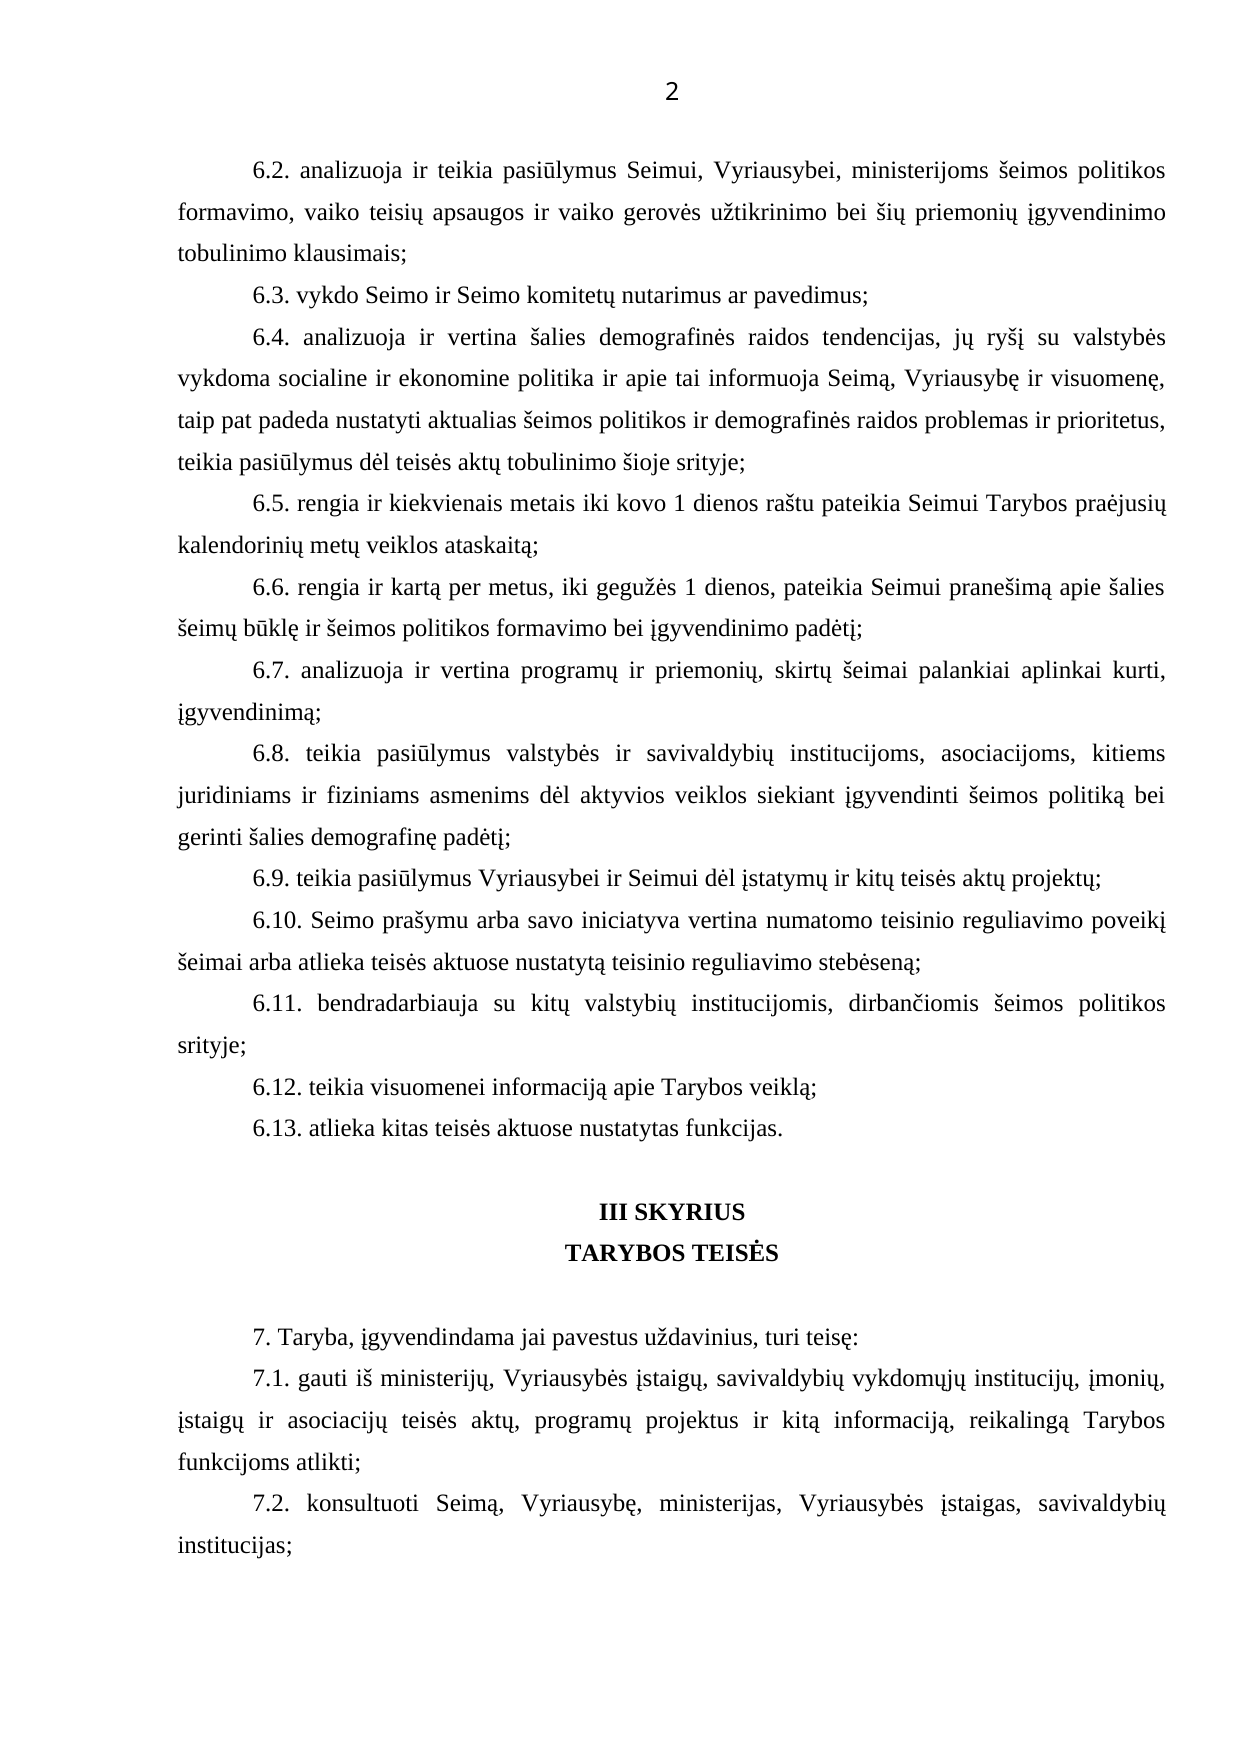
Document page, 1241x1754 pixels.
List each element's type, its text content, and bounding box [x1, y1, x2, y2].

text 6.5. rengia ir kiekvienais metais iki kovo 1 dienos raštu pateikia Seimui Tarybos praėjusių kalendorinių metų veiklos ataskaitą; [177, 475, 1167, 559]
text 6.9. teikia pasiūlymus Vyriausybei ir Seimui dėl įstatymų ir kitų teisės aktų projektų; [177, 850, 1167, 892]
text 6.4. analizuoja ir vertina šalies demografinės raidos tendencijas, jų ryšį su valstybės vykdoma socialine ir ekonomine politika ir apie tai informuoja Seimą, Vyriausybę ir visuomenę, taip pat padeda nustatyti aktualias šeimos politikos ir demografinės raidos problemas ir prioritetus, teikia pasiūlymus dėl teisės aktų tobulinimo šioje srityje; [177, 309, 1167, 475]
text 6.12. teikia visuomenei informaciją apie Tarybos veiklą; [177, 1059, 1167, 1100]
text 6.3. vykdo Seimo ir Seimo komitetų nutarimus ar pavedimus; [177, 267, 1167, 309]
text 6.7. analizuoja ir vertina programų ir priemonių, skirtų šeimai palankiai aplinkai kurti, įgyvendinimą; [177, 642, 1167, 725]
text 6.6. rengia ir kartą per metus, iki gegužės 1 dienos, pateikia Seimui pranešimą apie šalies šeimų būklę ir šeimos politikos formavimo bei įgyvendinimo padėtį; [177, 559, 1167, 642]
text TARYBOS TEISĖS [177, 1225, 1167, 1267]
text 7. Taryba, įgyvendindama jai pavestus uždavinius, turi teisę: [177, 1309, 1167, 1350]
text 7.2. konsultuoti Seimą, Vyriausybę, ministerijas, Vyriausybės įstaigas, savivaldybių institucijas; [177, 1475, 1167, 1559]
text 6.2. analizuoja ir teikia pasiūlymus Seimui, Vyriausybei, ministerijoms šeimos politikos formavimo, vaiko teisių apsaugos ir vaiko gerovės užtikrinimo bei šių priemonių įgyvendinimo tobulinimo klausimais; [177, 142, 1167, 267]
text 6.11. bendradarbiauja su kitų valstybių institucijomis, dirbančiomis šeimos politikos srityje; [177, 975, 1167, 1059]
text 6.10. Seimo prašymu arba savo iniciatyva vertina numatomo teisinio reguliavimo poveikį šeimai arba atlieka teisės aktuose nustatytą teisinio reguliavimo stebėseną; [177, 892, 1167, 975]
text 6.8. teikia pasiūlymus valstybės ir savivaldybių institucijoms, asociacijoms, kitiems juridiniams ir fiziniams asmenims dėl aktyvios veiklos siekiant įgyvendinti šeimos politiką bei gerinti šalies demografinę padėtį; [177, 725, 1167, 850]
text 7.1. gauti iš ministerijų, Vyriausybės įstaigų, savivaldybių vykdomųjų institucijų, įmonių, įstaigų ir asociacijų teisės aktų, programų projektus ir kitą informaciją, reikalingą Tarybos funkcijoms atlikti; [177, 1350, 1167, 1475]
text 6.13. atlieka kitas teisės aktuose nustatytas funkcijas. [177, 1100, 1167, 1142]
text III SKYRIUS [177, 1184, 1167, 1225]
